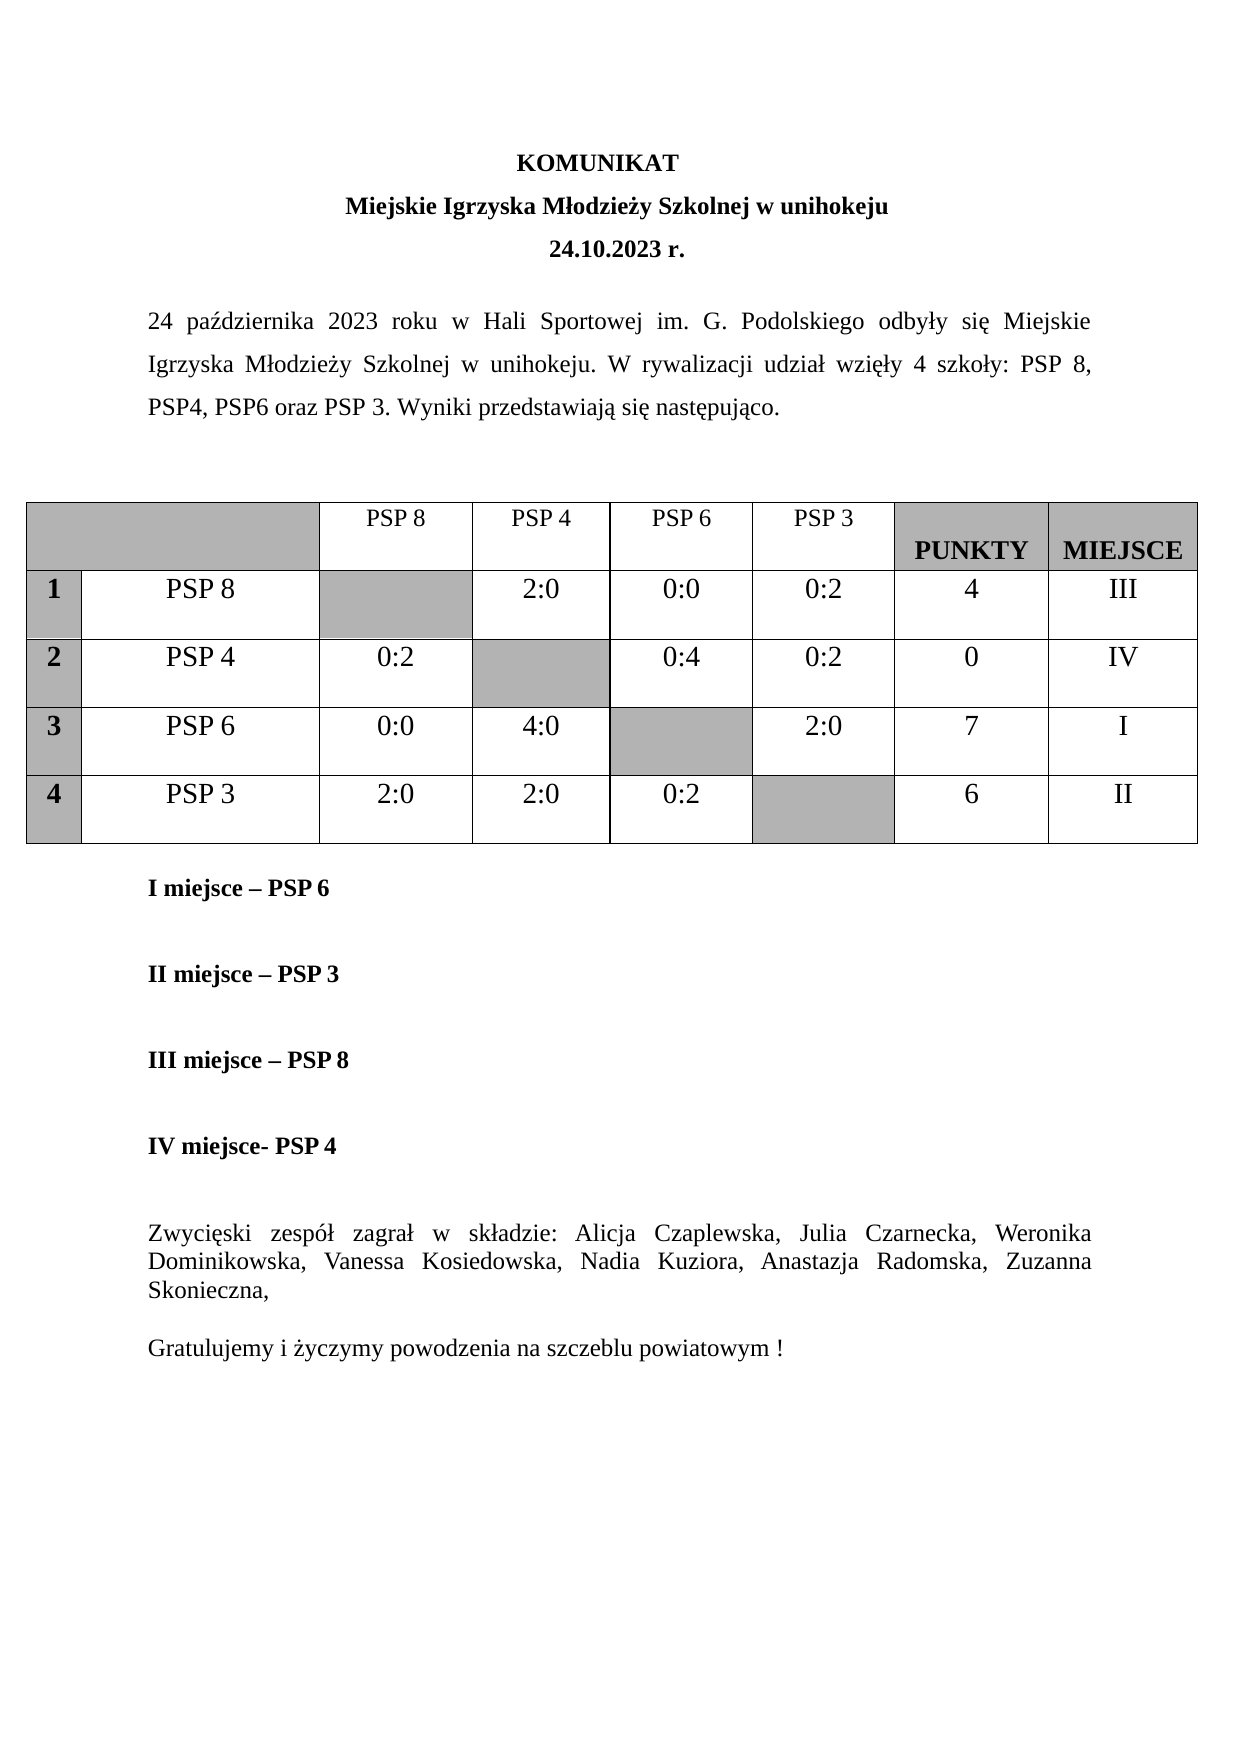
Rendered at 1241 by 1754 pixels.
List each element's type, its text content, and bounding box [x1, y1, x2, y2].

table_cell 2:0 [473, 571, 609, 638]
table_cell 0:2 [611, 776, 752, 843]
table_cell 6 [895, 776, 1048, 843]
table_cell PSP 3 [82, 776, 319, 843]
text 24 października 2023 roku w Hali Sportowej im. G. Podolskiego odbyły się Miejskie Igrzyska Młodzieży Szkolnej w unihokeju. W rywalizacji udział wzięły 4 szkoły: PSP 8, PSP4, PSP6 oraz PSP 3. Wyniki przedstawiają się następująco. [148, 306, 1092, 421]
table_cell PSP 6 [82, 708, 319, 775]
table_cell III [1049, 571, 1197, 638]
table_cell [473, 640, 609, 707]
table_cell 2:0 [473, 776, 609, 843]
table_header PSP 3 [753, 503, 894, 570]
table_cell 0:2 [753, 571, 894, 638]
table_cell IV [1049, 640, 1197, 707]
text Miejskie Igrzyska Młodzieży Szkolnej w unihokeju [148, 191, 1092, 219]
table_cell 4:0 [473, 708, 609, 775]
table_cell II [1049, 776, 1197, 843]
table_header PUNKTY [895, 503, 1048, 570]
table_cell PSP 8 [82, 571, 319, 638]
table_cell 0 [895, 640, 1048, 707]
text Zwycięski zespół zagrał w składzie: Alicja Czaplewska, Julia Czarnecka, Weronika Dominikowska, Vanessa Kosiedowska, Nadia Kuziora, Anastazja Radomska, Zuzanna Skonieczna, [148, 1218, 1092, 1304]
table_cell [320, 571, 472, 638]
table_header [27, 503, 319, 570]
table_cell 0:0 [611, 571, 752, 638]
table_header PSP 8 [320, 503, 472, 570]
table_cell 2:0 [753, 708, 894, 775]
text I miejsce – PSP 6 [148, 873, 1092, 901]
text Gratulujemy i życzymy powodzenia na szczeblu powiatowym ! [148, 1333, 1092, 1361]
table_header PSP 6 [611, 503, 752, 570]
table_cell PSP 4 [82, 640, 319, 707]
table_cell 1 [27, 571, 81, 638]
table_cell [753, 776, 894, 843]
table_cell 7 [895, 708, 1048, 775]
table_header MIEJSCE [1049, 503, 1197, 570]
table_cell 2:0 [320, 776, 472, 843]
text II miejsce – PSP 3 [148, 959, 1092, 988]
table_cell 0:4 [611, 640, 752, 707]
table_cell 0:2 [753, 640, 894, 707]
text 24.10.2023 r. [148, 234, 1092, 263]
text KOMUNIKAT [443, 148, 1092, 176]
table_header PSP 4 [473, 503, 609, 570]
text III miejsce – PSP 8 [148, 1045, 1092, 1074]
text IV miejsce- PSP 4 [148, 1131, 1092, 1160]
table_cell I [1049, 708, 1197, 775]
table_cell 4 [27, 776, 81, 843]
table_cell [611, 708, 752, 775]
table_cell 2 [27, 640, 81, 707]
table_cell 4 [895, 571, 1048, 638]
table_cell 3 [27, 708, 81, 775]
table_cell 0:0 [320, 708, 472, 775]
table_cell 0:2 [320, 640, 472, 707]
